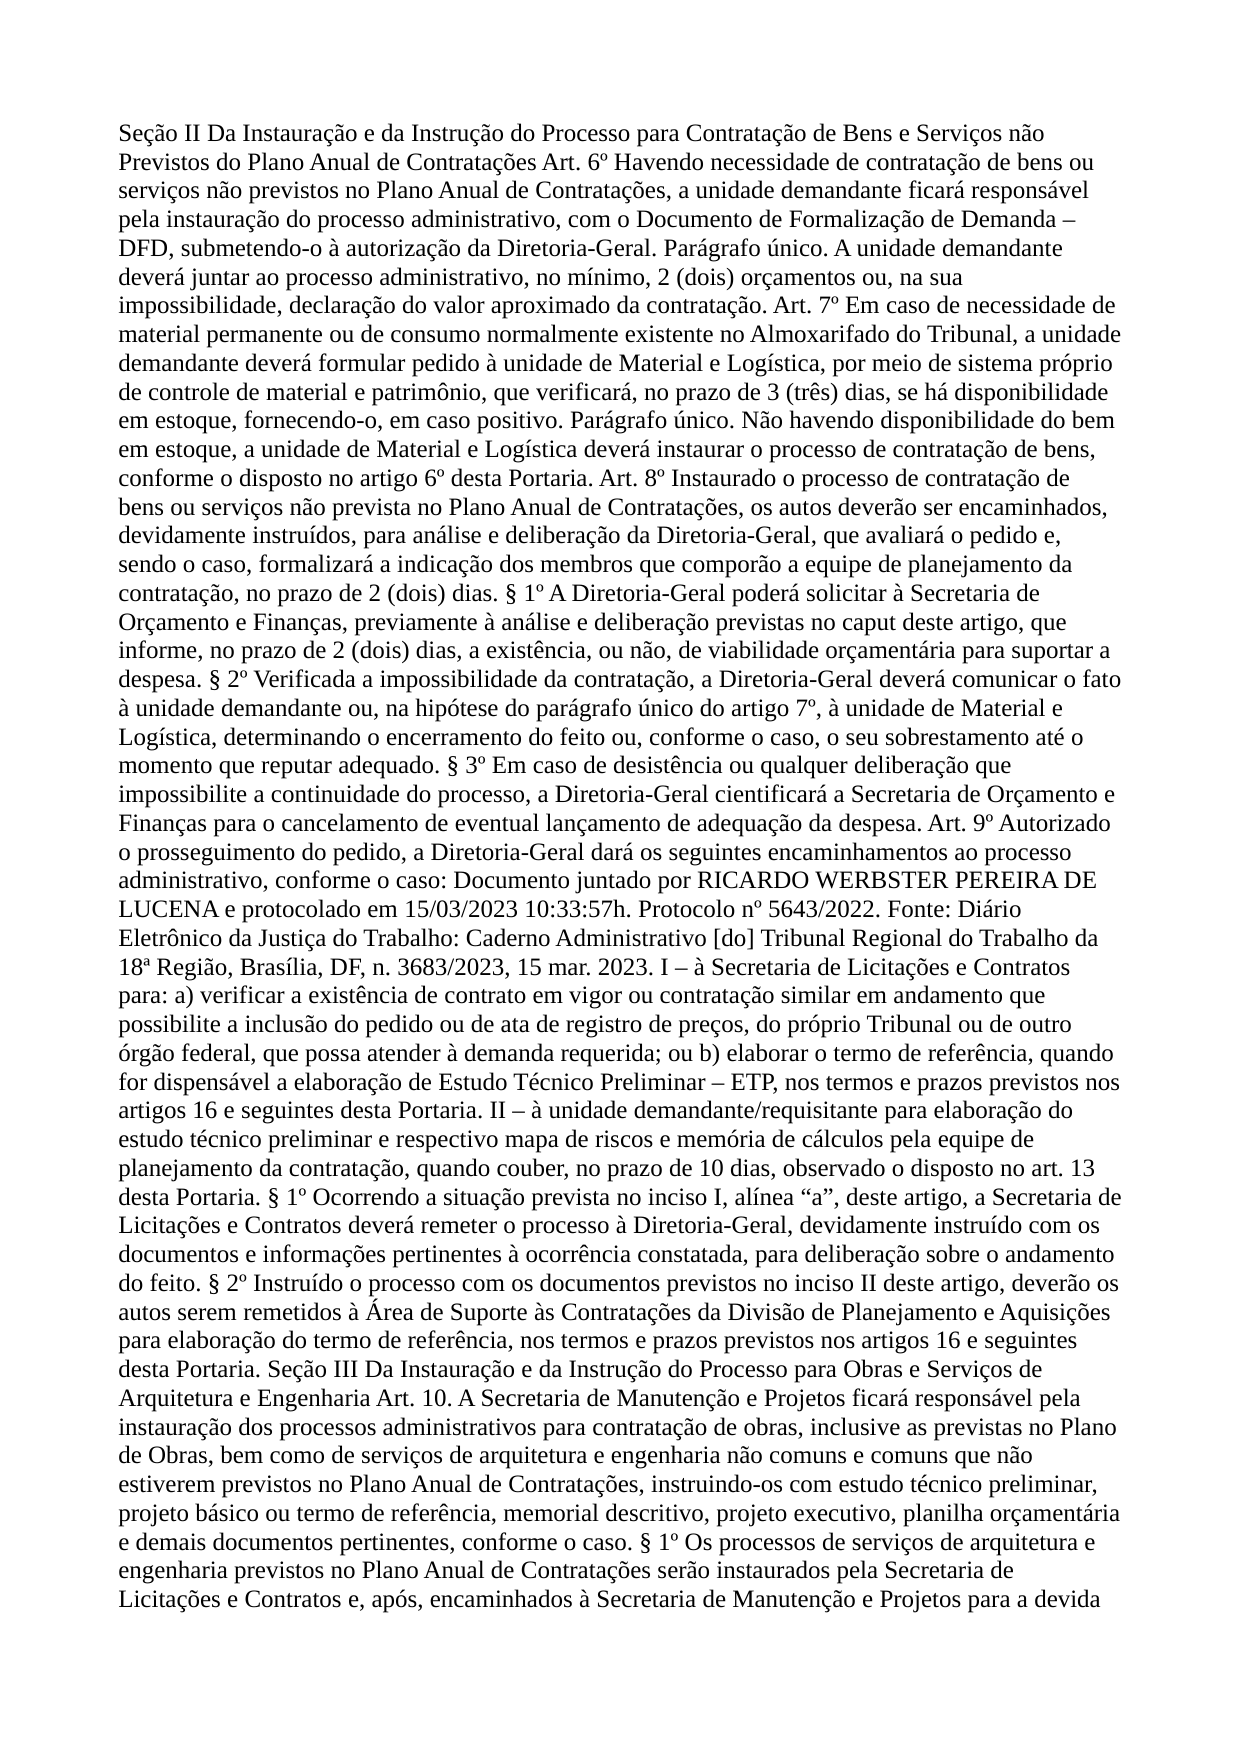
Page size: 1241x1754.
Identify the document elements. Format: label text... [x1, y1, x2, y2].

text Seção II Da Instauração e da Instrução do Processo para Contratação de Bens e Serviços não Previstos do Plano Anual de Contratações Art. 6º Havendo necessidade de contratação de bens ou serviços não previstos no Plano Anual de Contratações, a unidade demandante ficará responsável pela instauração do processo administrativo, com o Documento de Formalização de Demanda – DFD, submetendo-o à autorização da Diretoria-Geral. Parágrafo único. A unidade demandante deverá juntar ao processo administrativo, no mínimo, 2 (dois) orçamentos ou, na sua impossibilidade, declaração do valor aproximado da contratação. Art. 7º Em caso de necessidade de material permanente ou de consumo normalmente existente no Almoxarifado do Tribunal, a unidade demandante deverá formular pedido à unidade de Material e Logística, por meio de sistema próprio de controle de material e patrimônio, que verificará, no prazo de 3 (três) dias, se há disponibilidade em estoque, fornecendo-o, em caso positivo. Parágrafo único. Não havendo disponibilidade do bem em estoque, a unidade de Material e Logística deverá instaurar o processo de contratação de bens, conforme o disposto no artigo 6º desta Portaria. Art. 8º Instaurado o processo de contratação de bens ou serviços não prevista no Plano Anual de Contratações, os autos deverão ser encaminhados, devidamente instruídos, para análise e deliberação da Diretoria-Geral, que avaliará o pedido e, sendo o caso, formalizará a indicação dos membros que comporão a equipe de planejamento da contratação, no prazo de 2 (dois) dias. § 1º A Diretoria-Geral poderá solicitar à Secretaria de Orçamento e Finanças, previamente à análise e deliberação previstas no caput deste artigo, que informe, no prazo de 2 (dois) dias, a existência, ou não, de viabilidade orçamentária para suportar a despesa. § 2º Verificada a impossibilidade da contratação, a Diretoria-Geral deverá comunicar o fato à unidade demandante ou, na hipótese do parágrafo único do artigo 7º, à unidade de Material e Logística, determinando o encerramento do feito ou, conforme o caso, o seu sobrestamento até o momento que reputar adequado. § 3º Em caso de desistência ou qualquer deliberação que impossibilite a continuidade do processo, a Diretoria-Geral cientificará a Secretaria de Orçamento e Finanças para o cancelamento de eventual lançamento de adequação da despesa. Art. 9º Autorizado o prosseguimento do pedido, a Diretoria-Geral dará os seguintes encaminhamentos ao processo administrativo, conforme o caso: Documento juntado por RICARDO WERBSTER PEREIRA DE LUCENA e protocolado em 15/03/2023 10:33:57h. Protocolo nº 5643/2022. Fonte: Diário Eletrônico da Justiça do Trabalho: Caderno Administrativo [do] Tribunal Regional do Trabalho da 18ª Região, Brasília, DF, n. 3683/2023, 15 mar. 2023. I – à Secretaria de Licitações e Contratos para: a) verificar a existência de contrato em vigor ou contratação similar em andamento que possibilite a inclusão do pedido ou de ata de registro de preços, do próprio Tribunal ou de outro órgão federal, que possa atender à demanda requerida; ou b) elaborar o termo de referência, quando for dispensável a elaboração de Estudo Técnico Preliminar – ETP, nos termos e prazos previstos nos artigos 16 e seguintes desta Portaria. II – à unidade demandante/requisitante para elaboração do estudo técnico preliminar e respectivo mapa de riscos e memória de cálculos pela equipe de planejamento da contratação, quando couber, no prazo de 10 dias, observado o disposto no art. 13 desta Portaria. § 1º Ocorrendo a situação prevista no inciso I, alínea “a”, deste artigo, a Secretaria de Licitações e Contratos deverá remeter o processo à Diretoria-Geral, devidamente instruído com os documentos e informações pertinentes à ocorrência constatada, para deliberação sobre o andamento do feito. § 2º Instruído o processo com os documentos previstos no inciso II deste artigo, deverão os autos serem remetidos à Área de Suporte às Contratações da Divisão de Planejamento e Aquisições para elaboração do termo de referência, nos termos e prazos previstos nos artigos 16 e seguintes desta Portaria. Seção III Da Instauração e da Instrução do Processo para Obras e Serviços de Arquitetura e Engenharia Art. 10. A Secretaria de Manutenção e Projetos ficará responsável pela instauração dos processos administrativos para contratação de obras, inclusive as previstas no Plano de Obras, bem como de serviços de arquitetura e engenharia não comuns e comuns que não estiverem previstos no Plano Anual de Contratações, instruindo-os com estudo técnico preliminar, projeto básico ou termo de referência, memorial descritivo, projeto executivo, planilha orçamentária e demais documentos pertinentes, conforme o caso. § 1º Os processos de serviços de arquitetura e engenharia previstos no Plano Anual de Contratações serão instaurados pela Secretaria de Licitações e Contratos e, após, encaminhados à Secretaria de Manutenção e Projetos para a devida [118, 118, 1122, 1613]
